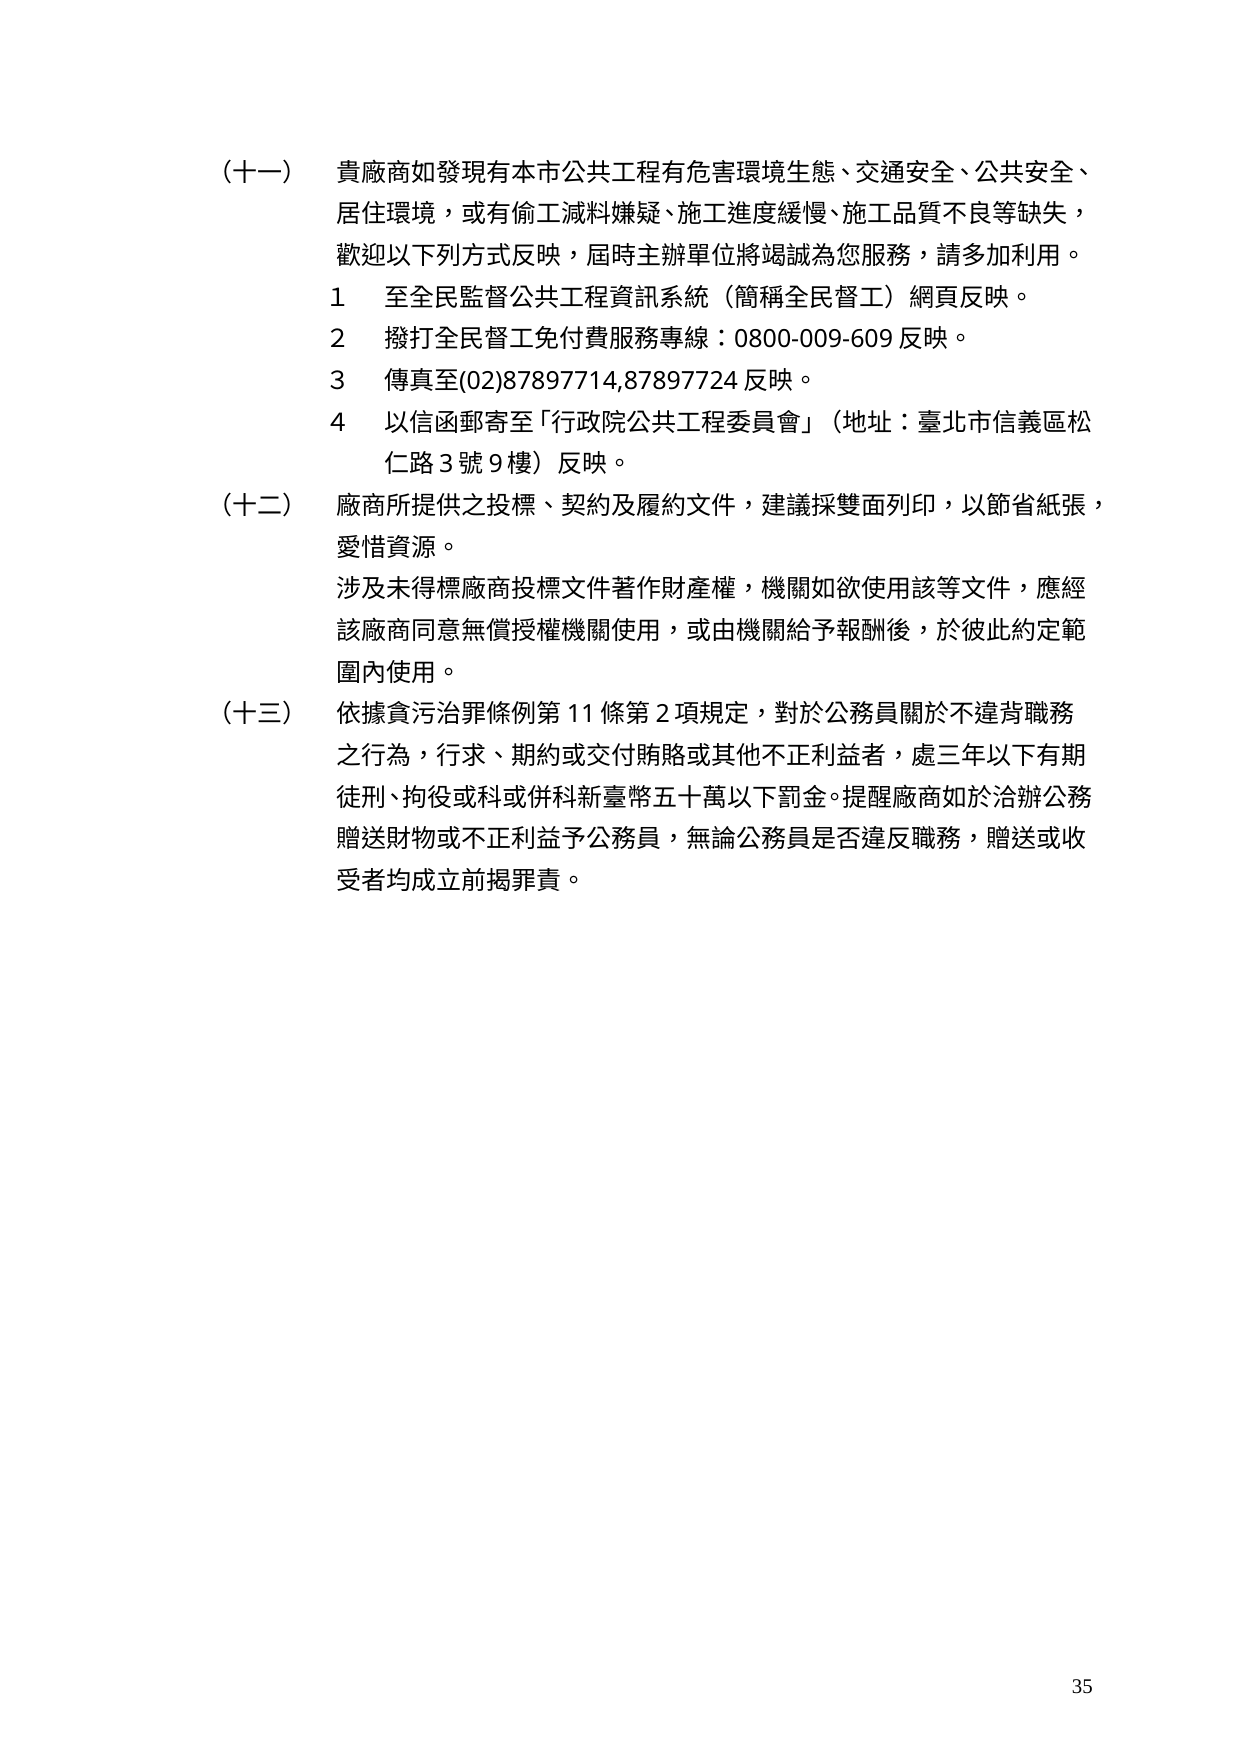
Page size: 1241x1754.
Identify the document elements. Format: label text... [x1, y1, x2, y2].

subtitle 傳真至(02)87897714,87897724反映。 [325, 356, 1092, 398]
subtitle 以信函郵寄至「行政院公共工程委員會」（地址：臺北市信義區松仁路3號9樓）反映。 [325, 398, 1092, 481]
subtitle 涉及未得標廠商投標文件著作財產權，機關如欲使用該等文件，應經該廠商同意無償授權機關使用，或由機關給予報酬後，於彼此約定範圍內使用。 [337, 564, 1092, 689]
subtitle 撥打全民督工免付費服務專線：0800-009-609反映。 [325, 314, 1092, 356]
subtitle 依據貪污治罪條例第11條第2項規定，對於公務員關於不違背職務之行為，行求、期約或交付賄賂或其他不正利益者，處三年以下有期徒刑、拘役或科或併科新臺幣五十萬以下罰金。提醒廠商如於洽辦公務贈送財物或不正利益予公務員，無論公務員是否違反職務，贈送或收受者均成立前揭罪責。 [207, 689, 1092, 898]
subtitle 貴廠商如發現有本市公共工程有危害環境生態、交通安全、公共安全、居住環境，或有偷工減料嫌疑、施工進度緩慢、施工品質不良等缺失，歡迎以下列方式反映，屆時主辦單位將竭誠為您服務，請多加利用。 [207, 148, 1092, 273]
subtitle 至全民監督公共工程資訊系統（簡稱全民督工）網頁反映。 [325, 273, 1092, 314]
subtitle 廠商所提供之投標、契約及履約文件，建議採雙面列印，以節省紙張，愛惜資源。 [207, 481, 1092, 564]
